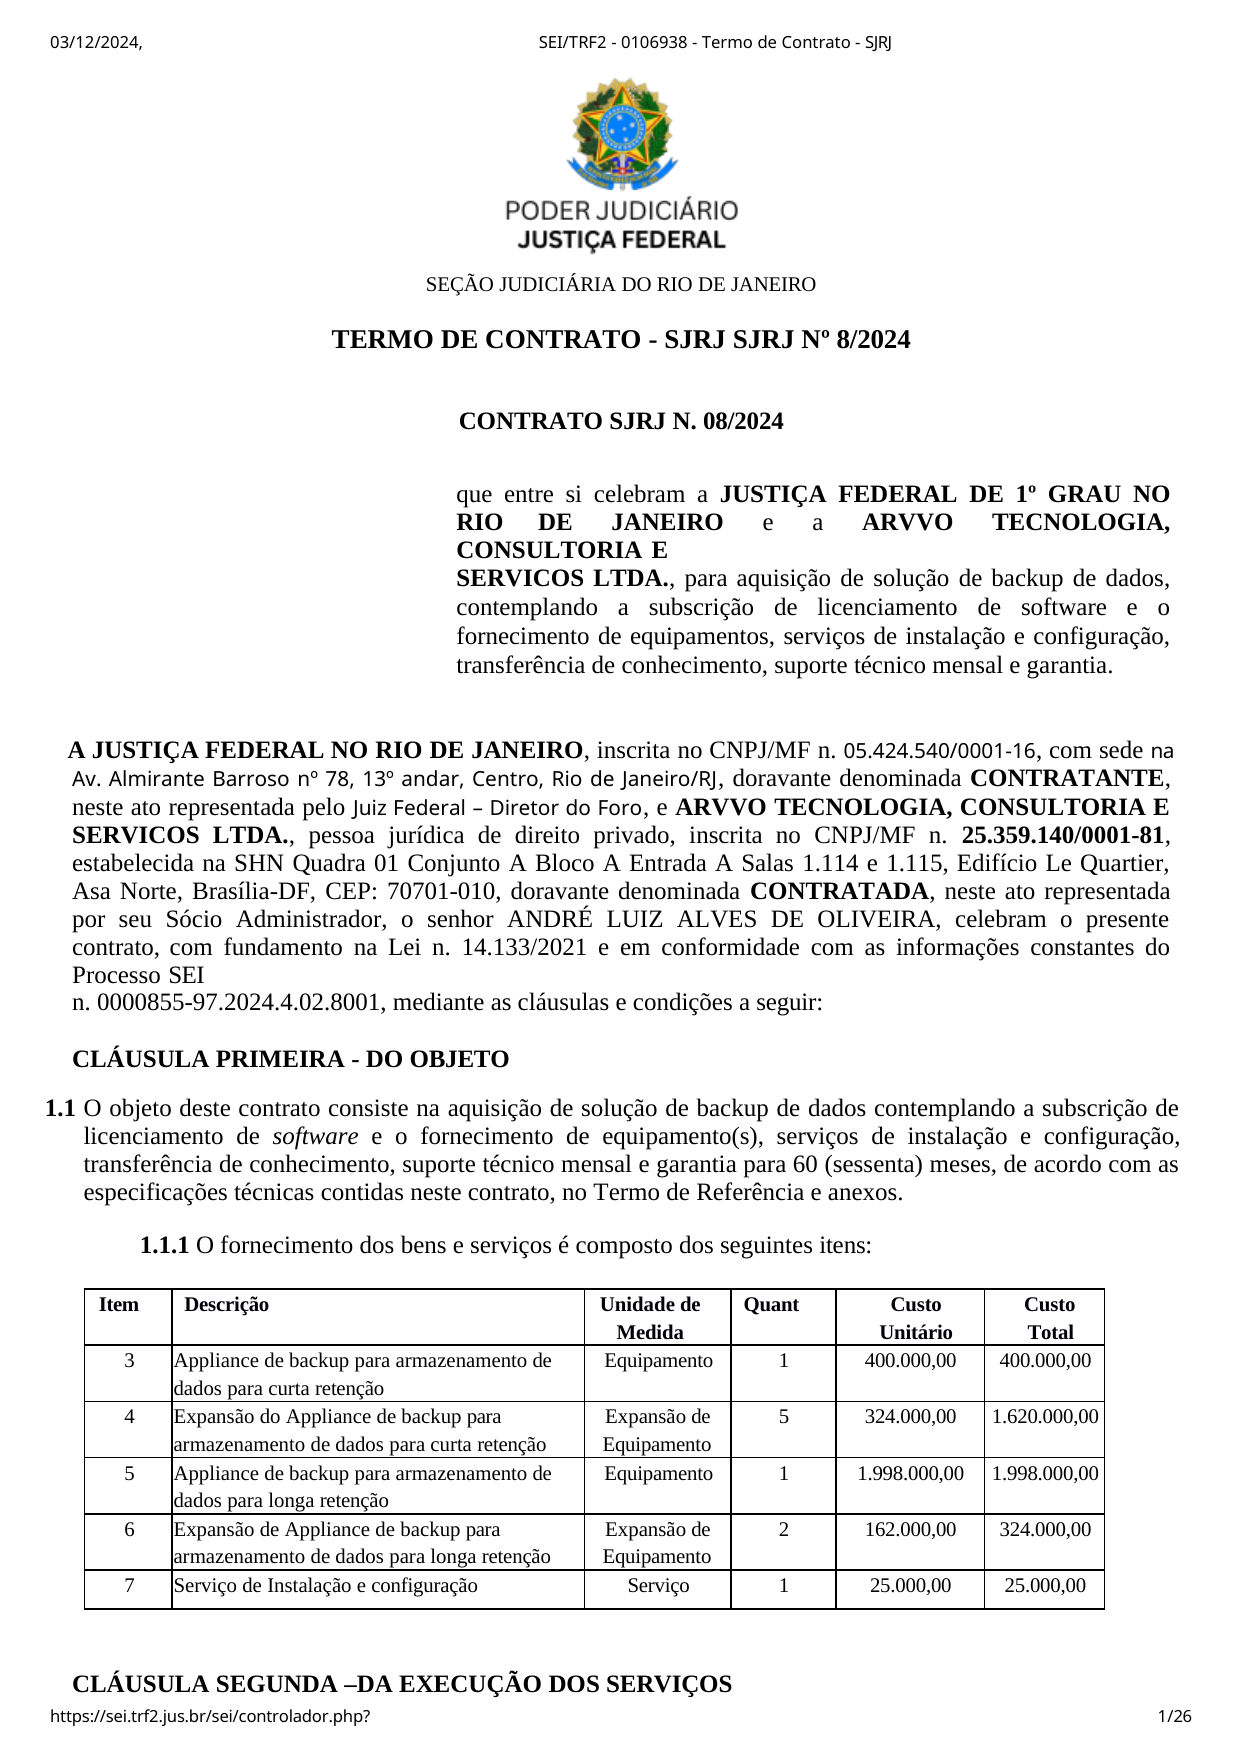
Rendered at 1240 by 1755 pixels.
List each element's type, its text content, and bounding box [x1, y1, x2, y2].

table_cell 324.000,00 [837, 1402, 984, 1457]
table_cell Equipamento [585, 1346, 730, 1401]
text SEÇÃO JUDICIÁRIA DO RIO DE JANEIRO [61, 272, 1181, 296]
table_cell Serviço de Instalação e configuração [173, 1571, 584, 1608]
table_cell 2 [732, 1515, 835, 1569]
subtitle CLÁUSULA PRIMEIRA - DO OBJETO [72, 1044, 1181, 1073]
table_cell Appliance de backup para armazenamento de dados para curta retenção [173, 1346, 584, 1401]
subtitle CLÁUSULA SEGUNDA –DA EXECUÇÃO DOS SERVIÇOS [72, 1669, 1181, 1698]
text que entre si celebram a JUSTIÇA FEDERAL DE 1º GRAU NO RIO DE JANEIRO e a ARVVO TECNOLOGIA, CONSULTORIA E [456, 480, 1171, 563]
table_cell 5 [732, 1402, 835, 1457]
table_cell 1.998.000,00 [837, 1458, 984, 1513]
table_cell 324.000,00 [985, 1515, 1104, 1569]
list O objeto deste contrato consiste na aquisição de solução de backup de dados contemplando a subscrição de licenciamento de software e o fornecimento de equipamento(s), serviços de instalação e configuração, transferência de conhecimento, suporte técnico mensal e garantia para 60 (sessenta) meses, de acordo com as especificações técnicas contidas neste contrato, no Termo de Referência e anexos. [72, 1094, 1181, 1206]
table_cell 400.000,00 [837, 1346, 984, 1401]
table_header Descrição [173, 1290, 584, 1344]
table_header Custo Total [985, 1290, 1104, 1344]
table_header Item [85, 1290, 171, 1344]
table_cell 25.000,00 [837, 1571, 984, 1608]
table_cell 1 [732, 1571, 835, 1608]
table_cell Serviço [585, 1571, 730, 1608]
table_header Custo Unitário [837, 1290, 984, 1344]
table_cell 1 [732, 1346, 835, 1401]
table_cell 4 [85, 1402, 171, 1457]
table_cell Expansão de Appliance de backup para armazenamento de dados para longa retenção [173, 1515, 584, 1569]
table_cell 7 [85, 1571, 171, 1608]
text TERMO DE CONTRATO - SJRJ SJRJ Nº 8/2024 [61, 323, 1181, 354]
table_cell Equipamento [585, 1458, 730, 1513]
table_header Unidade de Medida [585, 1290, 730, 1344]
table_cell 6 [85, 1515, 171, 1569]
table_cell 3 [85, 1346, 171, 1401]
table_cell 5 [85, 1458, 171, 1513]
list O fornecimento dos bens e serviços é composto dos seguintes itens: [139, 1230, 1181, 1259]
table_cell 400.000,00 [985, 1346, 1104, 1401]
table_cell 25.000,00 [985, 1571, 1104, 1608]
text SERVICOS LTDA., para aquisição de solução de backup de dados, contemplando a subscrição de licenciamento de software e o fornecimento de equipamentos, serviços de instalação e configuração, transferência de conhecimento, suporte técnico mensal e garantia. [456, 563, 1171, 678]
table_cell 1.620.000,00 [985, 1402, 1104, 1457]
text n. 0000855-97.2024.4.02.8001, mediante as cláusulas e condições a seguir: [72, 988, 1181, 1016]
table_cell Expansão do Appliance de backup para armazenamento de dados para curta retenção [173, 1402, 584, 1457]
table_cell Expansão de Equipamento [585, 1515, 730, 1569]
text A JUSTIÇA FEDERAL NO RIO DE JANEIRO, inscrita no CNPJ/MF n. 05.424.540/0001-16, com sede na [61, 735, 1181, 764]
table_header Quant [732, 1290, 835, 1344]
table_cell 162.000,00 [837, 1515, 984, 1569]
subtitle CONTRATO SJRJ N. 08/2024 [61, 406, 1181, 435]
table_cell Appliance de backup para armazenamento de dados para longa retenção [173, 1458, 584, 1513]
table_cell 1 [732, 1458, 835, 1513]
table_cell Expansão de Equipamento [585, 1402, 730, 1457]
table_cell 1.998.000,00 [985, 1458, 1104, 1513]
text Av. Almirante Barroso nº 78, 13º andar, Centro, Rio de Janeiro/RJ, doravante denominada CONTRATANTE, neste ato representada pelo Juiz Federal – Diretor do Foro, e ARVVO TECNOLOGIA, CONSULTORIA E SERVICOS LTDA., pessoa jurídica de direito privado, inscrita no CNPJ/MF n. 25.359.140/0001-81, estabelecida na SHN Quadra 01 Conjunto A Bloco A Entrada A Salas 1.114 e 1.115, Edifício Le Quartier, Asa Norte, Brasília-DF, CEP: 70701-010, doravante denominada CONTRATADA, neste ato representada por seu Sócio Administrador, o senhor ANDRÉ LUIZ ALVES DE OLIVEIRA, celebram o presente contrato, com fundamento na Lei n. 14.133/2021 e em conformidade com as informações constantes do Processo SEI [72, 764, 1171, 988]
